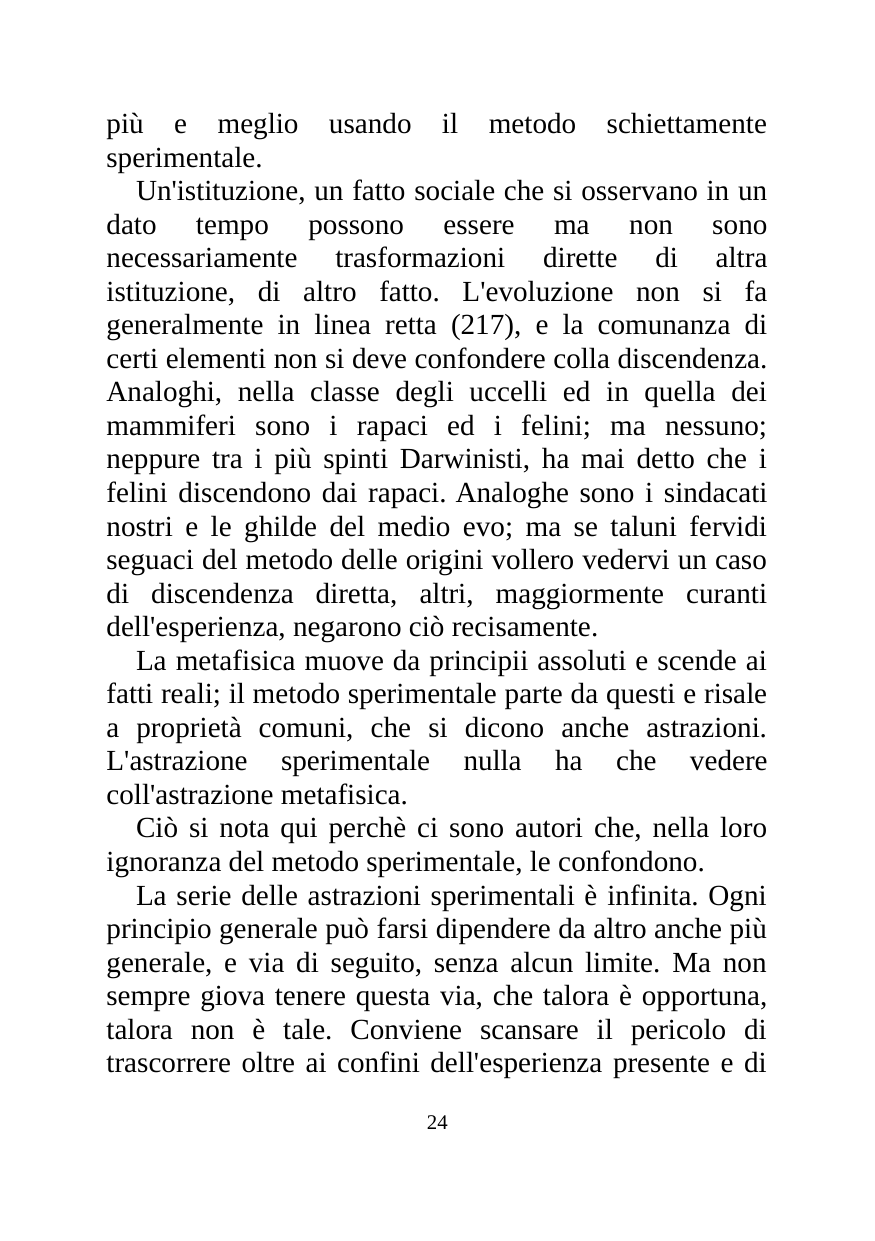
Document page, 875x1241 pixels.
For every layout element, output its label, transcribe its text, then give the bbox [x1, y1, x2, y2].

text La metafisica muove da principii assoluti e scende ai fatti reali; il metodo sperimentale parte da questi e risale a proprietà comuni, che si dicono anche astrazioni. L'astrazione sperimentale nulla ha che vedere coll'astrazione metafisica. [106, 643, 768, 811]
text più e meglio usando il metodo schiettamente sperimentale. [106, 106, 768, 173]
text Un'istituzione, un fatto sociale che si osservano in un dato tempo possono essere ma non sono necessariamente trasformazioni dirette di altra istituzione, di altro fatto. L'evoluzione non si fa generalmente in linea retta (217), e la comunanza di certi elementi non si deve confondere colla discendenza. Analoghi, nella classe degli uccelli ed in quella dei mammiferi sono i rapaci ed i felini; ma nessuno; neppure tra i più spinti Darwinisti, ha mai detto che i felini discendono dai rapaci. Analoghe sono i sindacati nostri e le ghilde del medio evo; ma se taluni fervidi seguaci del metodo delle origini vollero vedervi un caso di discendenza diretta, altri, maggiormente curanti dell'esperienza, negarono ciò recisamente. [106, 173, 768, 643]
text Ciò si nota qui perchè ci sono autori che, nella loro ignoranza del metodo sperimentale, le confondono. [106, 811, 768, 878]
text La serie delle astrazioni sperimentali è infinita. Ogni principio generale può farsi dipendere da altro anche più generale, e via di seguito, senza alcun limite. Ma non sempre giova tenere questa via, che talora è opportuna, talora non è tale. Conviene scansare il pericolo di trascorrere oltre ai confini dell'esperienza presente e di [106, 878, 768, 1079]
